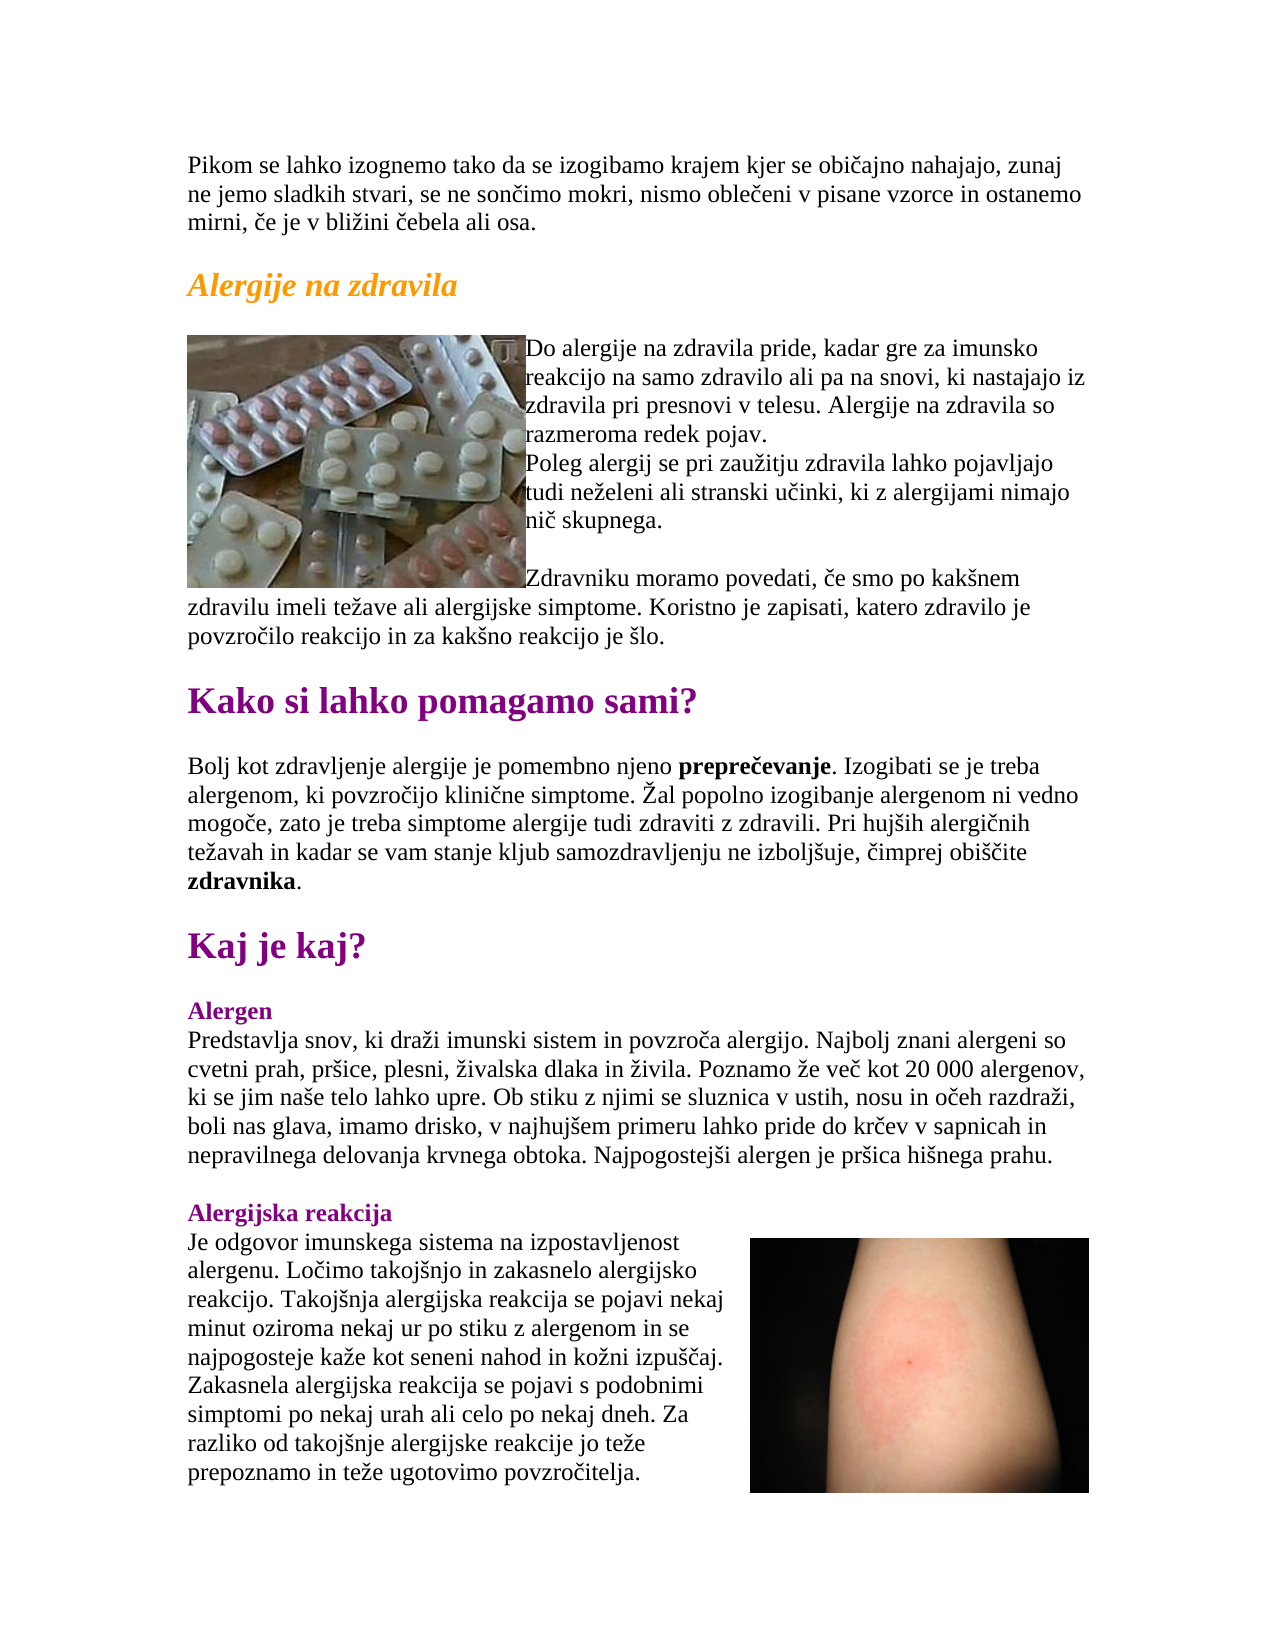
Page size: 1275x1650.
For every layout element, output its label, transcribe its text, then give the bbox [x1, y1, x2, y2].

picture [750, 1238, 1089, 1493]
text Kaj je kaj? [187, 924, 1087, 967]
text Kako si lahko pomagamo sami? [187, 679, 1087, 722]
text Alergen Predstavlja snov, ki draži imunski sistem in povzroča alergijo. Najbolj znani alergeni so cvetni prah, pršice, plesni, živalska dlaka in živila. Poznamo že več kot 20 000 alergenov, ki se jim naše telo lahko upre. Ob stiku z njimi se sluznica v ustih, nosu in očeh razdraži, boli nas glava, imamo drisko, v najhujšem primeru lahko pride do krčev v sapnicah in nepravilnega delovanja krvnega obtoka. Najpogostejši alergen je pršica hišnega prahu. [187, 996, 1087, 1169]
picture [187, 335, 526, 588]
text Bolj kot zdravljenje alergije je pomembno njeno preprečevanje. Izogibati se je treba alergenom, ki povzročijo klinične simptome. Žal popolno izogibanje alergenom ni vedno mogoče, zato je treba simptome alergije tudi zdraviti z zdravili. Pri hujših alergičnih težavah in kadar se vam stanje kljub samozdravljenju ne izboljšuje, čimprej obiščite zdravnika. [187, 751, 1087, 895]
text Pikom se lahko izognemo tako da se izogibamo krajem kjer se običajno nahajajo, zunaj ne jemo sladkih stvari, se ne sončimo mokri, nismo oblečeni v pisane vzorce in ostanemo mirni, če je v bližini čebela ali osa. [187, 150, 1087, 236]
subtitle Alergije na zdravila [187, 265, 1087, 304]
text Zdravniku moramo povedati, če smo po kakšnem zdravilu imeli težave ali alergijske simptome. Koristno je zapisati, katero zdravilo je povzročilo reakcijo in za kakšno reakcijo je šlo. [187, 563, 1087, 649]
text Do alergije na zdravila pride, kadar gre za imunsko reakcijo na samo zdravilo ali pa na snovi, ki nastajajo iz zdravila pri presnovi v telesu. Alergije na zdravila so razmeroma redek pojav. Poleg alergij se pri zaužitju zdravila lahko pojavljajo tudi neželeni ali stranski učinki, ki z alergijami nimajo nič skupnega. [187, 333, 1087, 534]
text Alergijska reakcija Je odgovor imunskega sistema na izpostavljenost alergenu. Ločimo takojšnjo in zakasnelo alergijsko reakcijo. Takojšnja alergijska reakcija se pojavi nekaj minut oziroma nekaj ur po stiku z alergenom in se najpogosteje kaže kot seneni nahod in kožni izpuščaj. Zakasnela alergijska reakcija se pojavi s podobnimi simptomi po nekaj urah ali celo po nekaj dneh. Za razliko od takojšnje alergijske reakcije jo teže prepoznamo in teže ugotovimo povzročitelja. [187, 1198, 1087, 1485]
